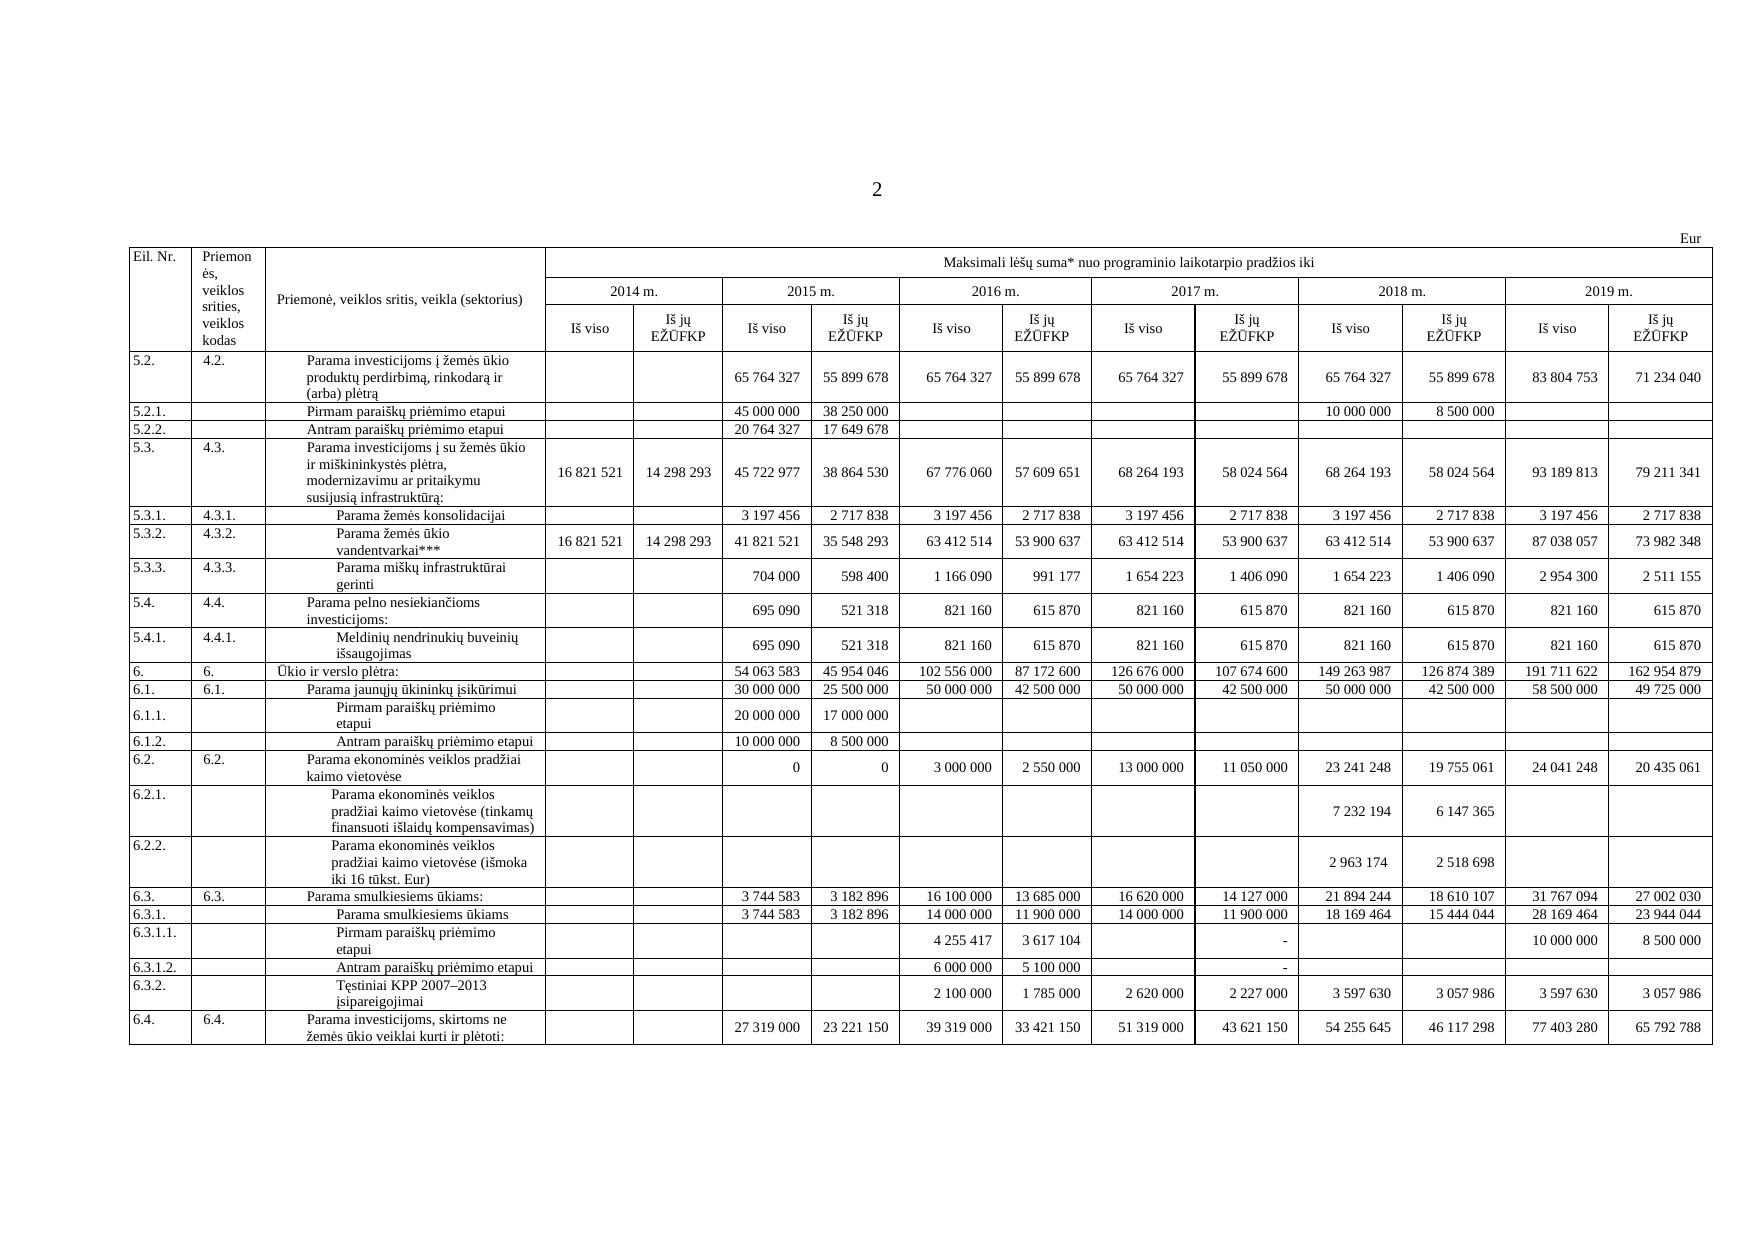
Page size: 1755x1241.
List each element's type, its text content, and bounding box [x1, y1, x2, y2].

table_header [1506, 230, 1609, 247]
table_cell 17 649 678 [812, 421, 899, 438]
table_cell 65 792 788 [1609, 1011, 1712, 1044]
table_cell [1092, 924, 1194, 957]
table_cell 2015 m. [723, 278, 899, 304]
table_cell 5.2.1. [130, 403, 191, 420]
table_cell 6.4. [130, 1011, 191, 1044]
table_cell 2 550 000 [1003, 751, 1091, 784]
table_header [546, 230, 899, 247]
table_cell Parama ekonominės veiklos pradžiai kaimo vietovėse [266, 751, 545, 784]
table_cell 30 000 000 [723, 681, 811, 697]
table_header [129, 230, 192, 247]
table_cell 20 764 327 [723, 421, 811, 438]
table_cell [1506, 959, 1608, 975]
table_cell [1506, 786, 1608, 836]
table_cell 39 319 000 [900, 1011, 1002, 1044]
table_cell 67 776 060 [900, 439, 1002, 506]
table_cell [546, 976, 633, 1010]
table_cell 58 500 000 [1506, 681, 1608, 697]
table_cell 55 899 678 [1196, 352, 1298, 402]
table_cell 31 767 094 [1506, 888, 1608, 905]
table_cell [546, 403, 633, 420]
table_cell 6.4. [192, 1011, 265, 1044]
table_cell 6. [192, 663, 265, 680]
table_cell Antram paraiškų priėmimo etapui [266, 421, 545, 438]
table_cell Parama investicijoms, skirtoms ne žemės ūkio veiklai kurti ir plėtoti: [266, 1011, 545, 1044]
table_cell 6.3.1.1. [130, 924, 191, 957]
table_cell 1 406 090 [1196, 559, 1298, 593]
table_cell 14 127 000 [1196, 888, 1298, 905]
table_cell [1003, 421, 1091, 438]
table_cell 8 500 000 [1609, 924, 1712, 957]
table_cell 821 160 [1299, 628, 1402, 662]
table_cell 2 518 698 [1403, 837, 1505, 887]
table_cell [546, 594, 633, 627]
table_cell 10 000 000 [1506, 924, 1608, 957]
table_cell [812, 976, 899, 1010]
table_cell 65 764 327 [1092, 352, 1194, 402]
table_cell Iš viso [1299, 305, 1402, 351]
table_cell [634, 786, 722, 836]
table_cell [1609, 959, 1712, 975]
table_cell [546, 786, 633, 836]
table_cell 2 963 174 [1299, 837, 1402, 887]
table_cell [900, 699, 1002, 732]
table_cell 598 400 [812, 559, 899, 593]
table_cell 87 172 600 [1003, 663, 1091, 680]
table_cell 615 870 [1609, 628, 1712, 662]
table_cell Parama ekonominės veiklos pradžiai kaimo vietovėse (tinkamų finansuoti išlaidų kompensavimas) [266, 786, 545, 836]
table_cell [1196, 733, 1298, 750]
table_cell Iš jų EŽŪFKP [812, 305, 899, 351]
table_cell 38 250 000 [812, 403, 899, 420]
table_cell [634, 888, 722, 905]
table_cell [1506, 421, 1608, 438]
table_cell 38 864 530 [812, 439, 899, 506]
table_cell 2018 m. [1299, 278, 1505, 304]
table_cell 695 090 [723, 594, 811, 627]
table_cell [900, 837, 1002, 887]
table_cell [546, 681, 633, 697]
table_cell [1299, 421, 1402, 438]
table_cell [634, 507, 722, 523]
table_cell 65 764 327 [900, 352, 1002, 402]
table_cell [1299, 924, 1402, 957]
table_cell 1 654 223 [1092, 559, 1194, 593]
table_cell [1299, 699, 1402, 732]
table_cell [1003, 837, 1091, 887]
table_cell Antram paraiškų priėmimo etapui [266, 733, 545, 750]
table_cell 3 597 630 [1299, 976, 1402, 1010]
table_cell 83 804 753 [1506, 352, 1608, 402]
table_cell 6.3. [192, 888, 265, 905]
table_cell 1 406 090 [1403, 559, 1505, 593]
table_cell 16 620 000 [1092, 888, 1194, 905]
table_cell 2 954 300 [1506, 559, 1608, 593]
table_cell 53 900 637 [1196, 525, 1298, 558]
table_cell [812, 837, 899, 887]
table_cell [634, 421, 722, 438]
table_cell 5.4. [130, 594, 191, 627]
table_cell 68 264 193 [1092, 439, 1194, 506]
table_cell 14 000 000 [1092, 906, 1194, 923]
table_cell 50 000 000 [1092, 681, 1194, 697]
table_cell [192, 699, 265, 732]
table_cell 6.3.2. [130, 976, 191, 1010]
table_cell 4.2. [192, 352, 265, 402]
table_cell 45 954 046 [812, 663, 899, 680]
table_cell 3 744 583 [723, 888, 811, 905]
table_cell 149 263 987 [1299, 663, 1402, 680]
table_cell 18 610 107 [1403, 888, 1505, 905]
table_cell [546, 628, 633, 662]
table_cell 3 057 986 [1609, 976, 1712, 1010]
table_cell Iš viso [546, 305, 633, 351]
table_header Eur [1609, 230, 1712, 247]
table_cell [812, 924, 899, 957]
table_cell 63 412 514 [1092, 525, 1194, 558]
table_cell Parama ekonominės veiklos pradžiai kaimo vietovėse (išmoka iki 16 tūkst. Eur) [266, 837, 545, 887]
table_cell [723, 959, 811, 975]
table_cell 615 870 [1403, 594, 1505, 627]
table_cell 3 182 896 [812, 888, 899, 905]
table_cell [1003, 786, 1091, 836]
table_cell [1506, 733, 1608, 750]
table_cell 6.3. [130, 888, 191, 905]
table_cell 28 169 464 [1506, 906, 1608, 923]
table_cell [812, 786, 899, 836]
table_cell 6.2.1. [130, 786, 191, 836]
table_cell 42 500 000 [1003, 681, 1091, 697]
table_cell Tęstiniai KPP 2007–2013 įsipareigojimai [266, 976, 545, 1010]
table_cell 3 744 583 [723, 906, 811, 923]
table_cell 23 221 150 [812, 1011, 899, 1044]
table_cell 6.2.2. [130, 837, 191, 887]
table_cell [634, 403, 722, 420]
table_cell 51 319 000 [1092, 1011, 1194, 1044]
table_cell [723, 924, 811, 957]
table_cell 93 189 813 [1506, 439, 1608, 506]
table_cell 126 874 389 [1403, 663, 1505, 680]
table_cell [634, 663, 722, 680]
table_cell 2 717 838 [1003, 507, 1091, 523]
table_cell 821 160 [1092, 628, 1194, 662]
table_cell Priemonė, veiklos sritis, veikla (sektorius) [266, 248, 545, 351]
table_cell 8 500 000 [1403, 403, 1505, 420]
table_cell 991 177 [1003, 559, 1091, 593]
table_cell 27 002 030 [1609, 888, 1712, 905]
table_cell [546, 1011, 633, 1044]
table_cell 102 556 000 [900, 663, 1002, 680]
table_cell 821 160 [1299, 594, 1402, 627]
table_cell [900, 403, 1002, 420]
table_cell 18 169 464 [1299, 906, 1402, 923]
table_cell 704 000 [723, 559, 811, 593]
table_cell [1609, 837, 1712, 887]
table_cell Eil. Nr. [130, 248, 191, 351]
table_cell 43 621 150 [1196, 1011, 1298, 1044]
table_cell 35 548 293 [812, 525, 899, 558]
table_cell 42 500 000 [1196, 681, 1298, 697]
table_cell [1506, 699, 1608, 732]
table_cell [546, 699, 633, 732]
table_cell 4.4.1. [192, 628, 265, 662]
table_cell 5.3.1. [130, 507, 191, 523]
table_cell Parama pelno nesiekiančioms investicijoms: [266, 594, 545, 627]
table_cell 63 412 514 [900, 525, 1002, 558]
table_cell 5.3.2. [130, 525, 191, 558]
table_cell 11 900 000 [1003, 906, 1091, 923]
table_cell 65 764 327 [723, 352, 811, 402]
table_cell Ūkio ir verslo plėtra: [266, 663, 545, 680]
table_cell [634, 559, 722, 593]
table_cell [900, 786, 1002, 836]
table_cell [1196, 699, 1298, 732]
table_cell [546, 733, 633, 750]
table_cell 23 241 248 [1299, 751, 1402, 784]
table_cell 10 000 000 [723, 733, 811, 750]
table_cell [546, 663, 633, 680]
table_cell Pirmam paraiškų priėmimo etapui [266, 924, 545, 957]
table_cell 615 870 [1196, 594, 1298, 627]
table_cell [546, 906, 633, 923]
table_cell [546, 559, 633, 593]
table_cell 71 234 040 [1609, 352, 1712, 402]
table_cell [634, 699, 722, 732]
table_header [1195, 230, 1299, 247]
table_cell 45 000 000 [723, 403, 811, 420]
table_cell 53 900 637 [1003, 525, 1091, 558]
table_cell 6.1.1. [130, 699, 191, 732]
table_cell 20 435 061 [1609, 751, 1712, 784]
table_cell [634, 594, 722, 627]
table_cell 46 117 298 [1403, 1011, 1505, 1044]
table_cell 45 722 977 [723, 439, 811, 506]
table_cell [1003, 733, 1091, 750]
table_cell 5 100 000 [1003, 959, 1091, 975]
table_cell [634, 628, 722, 662]
table_cell [1092, 421, 1194, 438]
table_cell [546, 959, 633, 975]
table_cell 3 197 456 [1506, 507, 1608, 523]
table_cell 6.2. [130, 751, 191, 784]
table_cell 17 000 000 [812, 699, 899, 732]
table_cell 2019 m. [1506, 278, 1712, 304]
table_cell [546, 751, 633, 784]
table_cell [634, 1011, 722, 1044]
table_cell [1196, 421, 1298, 438]
table_cell [812, 959, 899, 975]
table_cell 8 500 000 [812, 733, 899, 750]
table_cell [1403, 733, 1505, 750]
table_cell [192, 837, 265, 887]
table_cell 126 676 000 [1092, 663, 1194, 680]
table_cell Iš jų EŽŪFKP [1403, 305, 1505, 351]
table_cell 77 403 280 [1506, 1011, 1608, 1044]
table_cell Iš jų EŽŪFKP [1196, 305, 1298, 351]
table_cell Iš jų EŽŪFKP [1003, 305, 1091, 351]
table_cell 0 [812, 751, 899, 784]
table_cell 3 597 630 [1506, 976, 1608, 1010]
table_cell 27 319 000 [723, 1011, 811, 1044]
table_cell 191 711 622 [1506, 663, 1608, 680]
table_cell 21 894 244 [1299, 888, 1402, 905]
table_cell 821 160 [1506, 594, 1608, 627]
table_cell 4 255 417 [900, 924, 1002, 957]
table_cell 4.3. [192, 439, 265, 506]
table_cell 16 100 000 [900, 888, 1002, 905]
table_cell [1609, 786, 1712, 836]
table_cell [723, 786, 811, 836]
table_cell Pirmam paraiškų priėmimo etapui [266, 699, 545, 732]
table_cell Iš viso [723, 305, 811, 351]
table_cell 54 063 583 [723, 663, 811, 680]
table_cell 2 100 000 [900, 976, 1002, 1010]
table_cell Maksimali lėšų suma* nuo programinio laikotarpio pradžios iki [546, 248, 1712, 277]
table_cell [192, 976, 265, 1010]
table_cell 3 617 104 [1003, 924, 1091, 957]
table_cell 2014 m. [546, 278, 722, 304]
table_cell [723, 837, 811, 887]
table_cell [192, 403, 265, 420]
table_cell 1 166 090 [900, 559, 1002, 593]
table_cell 615 870 [1609, 594, 1712, 627]
table_cell 5.2. [130, 352, 191, 402]
table_cell 50 000 000 [900, 681, 1002, 697]
table_cell Iš jų EŽŪFKP [634, 305, 722, 351]
table_cell 2 227 000 [1196, 976, 1298, 1010]
table_cell 6 000 000 [900, 959, 1002, 975]
table_cell [1092, 837, 1194, 887]
table_cell [1196, 403, 1298, 420]
table_cell 6.3.1.2. [130, 959, 191, 975]
table_cell Parama smulkiesiems ūkiams: [266, 888, 545, 905]
table_cell Parama žemės konsolidacijai [266, 507, 545, 523]
table_cell 23 944 044 [1609, 906, 1712, 923]
table_cell [192, 924, 265, 957]
table_cell 3 182 896 [812, 906, 899, 923]
table_cell [634, 906, 722, 923]
table_cell [634, 924, 722, 957]
table_cell 6. [130, 663, 191, 680]
table_cell 73 982 348 [1609, 525, 1712, 558]
table_cell 2016 m. [900, 278, 1091, 304]
table_cell [546, 837, 633, 887]
table_cell [1092, 403, 1194, 420]
table_cell [634, 751, 722, 784]
table_cell [1506, 403, 1608, 420]
table_cell 6 147 365 [1403, 786, 1505, 836]
table_cell [546, 888, 633, 905]
table_cell [1403, 924, 1505, 957]
table_cell [192, 786, 265, 836]
table_cell [546, 924, 633, 957]
table_cell [192, 421, 265, 438]
table_cell 14 298 293 [634, 525, 722, 558]
table_cell [1609, 733, 1712, 750]
table_cell 58 024 564 [1196, 439, 1298, 506]
table_cell 821 160 [1506, 628, 1608, 662]
table_cell 79 211 341 [1609, 439, 1712, 506]
table_cell 10 000 000 [1299, 403, 1402, 420]
table_cell 821 160 [900, 594, 1002, 627]
table_cell 2 717 838 [1403, 507, 1505, 523]
table_cell Parama žemės ūkio vandentvarkai*** [266, 525, 545, 558]
table_cell 107 674 600 [1196, 663, 1298, 680]
table_cell 55 899 678 [1403, 352, 1505, 402]
table_cell 5.3. [130, 439, 191, 506]
table_cell 5.2.2. [130, 421, 191, 438]
table_cell Meldinių nendrinukių buveinių išsaugojimas [266, 628, 545, 662]
table_cell 3 197 456 [900, 507, 1002, 523]
table_cell 14 000 000 [900, 906, 1002, 923]
table_cell 24 041 248 [1506, 751, 1608, 784]
table_cell 55 899 678 [1003, 352, 1091, 402]
table_cell Parama smulkiesiems ūkiams [266, 906, 545, 923]
table_cell - [1196, 924, 1298, 957]
table_cell [634, 352, 722, 402]
table_cell [634, 976, 722, 1010]
table_cell [1609, 403, 1712, 420]
table_cell Iš viso [1092, 305, 1194, 351]
table_cell [634, 733, 722, 750]
table_cell [192, 733, 265, 750]
table_cell 13 000 000 [1092, 751, 1194, 784]
table_cell 6.1. [192, 681, 265, 697]
table_cell [1299, 733, 1402, 750]
table_cell [1003, 699, 1091, 732]
table_cell 11 050 000 [1196, 751, 1298, 784]
table_cell Parama investicijoms į su žemės ūkio ir miškininkystės plėtra, modernizavimu ar pritaikymu susijusią infrastruktūrą: [266, 439, 545, 506]
table_cell 695 090 [723, 628, 811, 662]
table_cell 6.2. [192, 751, 265, 784]
table_header [265, 230, 546, 247]
table_cell 13 685 000 [1003, 888, 1091, 905]
table_cell 41 821 521 [723, 525, 811, 558]
table_cell Iš viso [900, 305, 1002, 351]
table_cell [1196, 786, 1298, 836]
table_cell 68 264 193 [1299, 439, 1402, 506]
table_cell 821 160 [1092, 594, 1194, 627]
table_cell 33 421 150 [1003, 1011, 1091, 1044]
table_cell 19 755 061 [1403, 751, 1505, 784]
table_cell 5.4.1. [130, 628, 191, 662]
table_cell 4.3.2. [192, 525, 265, 558]
table_cell 87 038 057 [1506, 525, 1608, 558]
table_cell 14 298 293 [634, 439, 722, 506]
table_cell Parama jaunųjų ūkininkų įsikūrimui [266, 681, 545, 697]
table_cell 3 197 456 [1092, 507, 1194, 523]
table_cell [1403, 421, 1505, 438]
table_cell 2 717 838 [1609, 507, 1712, 523]
table_cell [1299, 959, 1402, 975]
table_cell 615 870 [1196, 628, 1298, 662]
table_cell 3 057 986 [1403, 976, 1505, 1010]
table_cell 3 197 456 [723, 507, 811, 523]
table_cell Parama investicijoms į žemės ūkio produktų perdirbimą, rinkodarą ir (arba) plėtrą [266, 352, 545, 402]
table_cell 4.3.3. [192, 559, 265, 593]
table_cell [634, 681, 722, 697]
table_cell 7 232 194 [1299, 786, 1402, 836]
table_cell 6.1.2. [130, 733, 191, 750]
table_cell [1092, 959, 1194, 975]
table_cell - [1196, 959, 1298, 975]
table_cell 1 654 223 [1299, 559, 1402, 593]
table_cell [723, 976, 811, 1010]
table_cell [1092, 699, 1194, 732]
table_cell 4.3.1. [192, 507, 265, 523]
table_cell 2 511 155 [1609, 559, 1712, 593]
table_cell [1092, 733, 1194, 750]
table_cell [1403, 959, 1505, 975]
table_cell 55 899 678 [812, 352, 899, 402]
table_cell [900, 421, 1002, 438]
table_cell 0 [723, 751, 811, 784]
table_cell 2 717 838 [812, 507, 899, 523]
table_cell 5.3.3. [130, 559, 191, 593]
table_cell 3 197 456 [1299, 507, 1402, 523]
table_cell Iš jų EŽŪFKP [1609, 305, 1712, 351]
table_cell Parama miškų infrastruktūrai gerinti [266, 559, 545, 593]
table_cell 63 412 514 [1299, 525, 1402, 558]
table_cell [546, 352, 633, 402]
table_header [1092, 230, 1195, 247]
table_cell 50 000 000 [1299, 681, 1402, 697]
table_cell 2 717 838 [1196, 507, 1298, 523]
table_header [1402, 230, 1506, 247]
table_cell 615 870 [1403, 628, 1505, 662]
table_cell 2 620 000 [1092, 976, 1194, 1010]
table_cell 16 821 521 [546, 439, 633, 506]
table_cell [1609, 421, 1712, 438]
table_cell [1092, 786, 1194, 836]
table_cell [1003, 403, 1091, 420]
table_cell [634, 837, 722, 887]
table_cell 162 954 879 [1609, 663, 1712, 680]
table_cell 2017 m. [1092, 278, 1298, 304]
table_header [192, 230, 265, 247]
table_cell [546, 507, 633, 523]
table_cell [192, 959, 265, 975]
table_cell [192, 906, 265, 923]
table_cell 6.1. [130, 681, 191, 697]
table_cell 25 500 000 [812, 681, 899, 697]
table_cell [1403, 699, 1505, 732]
table_cell 615 870 [1003, 594, 1091, 627]
table_cell [1609, 699, 1712, 732]
table_header [900, 230, 1003, 247]
table_cell 54 255 645 [1299, 1011, 1402, 1044]
table_cell Pirmam paraiškų priėmimo etapui [266, 403, 545, 420]
table_cell 521 318 [812, 594, 899, 627]
table_cell [634, 959, 722, 975]
table_cell 20 000 000 [723, 699, 811, 732]
table_cell [900, 733, 1002, 750]
table_cell 15 444 044 [1403, 906, 1505, 923]
table_cell 49 725 000 [1609, 681, 1712, 697]
table_header [1003, 230, 1092, 247]
table_cell 521 318 [812, 628, 899, 662]
table_cell Iš viso [1506, 305, 1608, 351]
table_cell 16 821 521 [546, 525, 633, 558]
table_cell 58 024 564 [1403, 439, 1505, 506]
table_cell 53 900 637 [1403, 525, 1505, 558]
table_cell 42 500 000 [1403, 681, 1505, 697]
table_cell 821 160 [900, 628, 1002, 662]
table_header [1299, 230, 1402, 247]
table_cell [546, 421, 633, 438]
table_cell [1196, 837, 1298, 887]
table_cell Priemonės, veiklos srities, veiklos kodas [192, 248, 265, 351]
table_cell 3 000 000 [900, 751, 1002, 784]
table_cell [1506, 837, 1608, 887]
table_cell 11 900 000 [1196, 906, 1298, 923]
table_cell 1 785 000 [1003, 976, 1091, 1010]
table_cell 57 609 651 [1003, 439, 1091, 506]
table_cell 615 870 [1003, 628, 1091, 662]
table_cell 6.3.1. [130, 906, 191, 923]
table_cell 65 764 327 [1299, 352, 1402, 402]
table_cell 4.4. [192, 594, 265, 627]
table_cell Antram paraiškų priėmimo etapui [266, 959, 545, 975]
